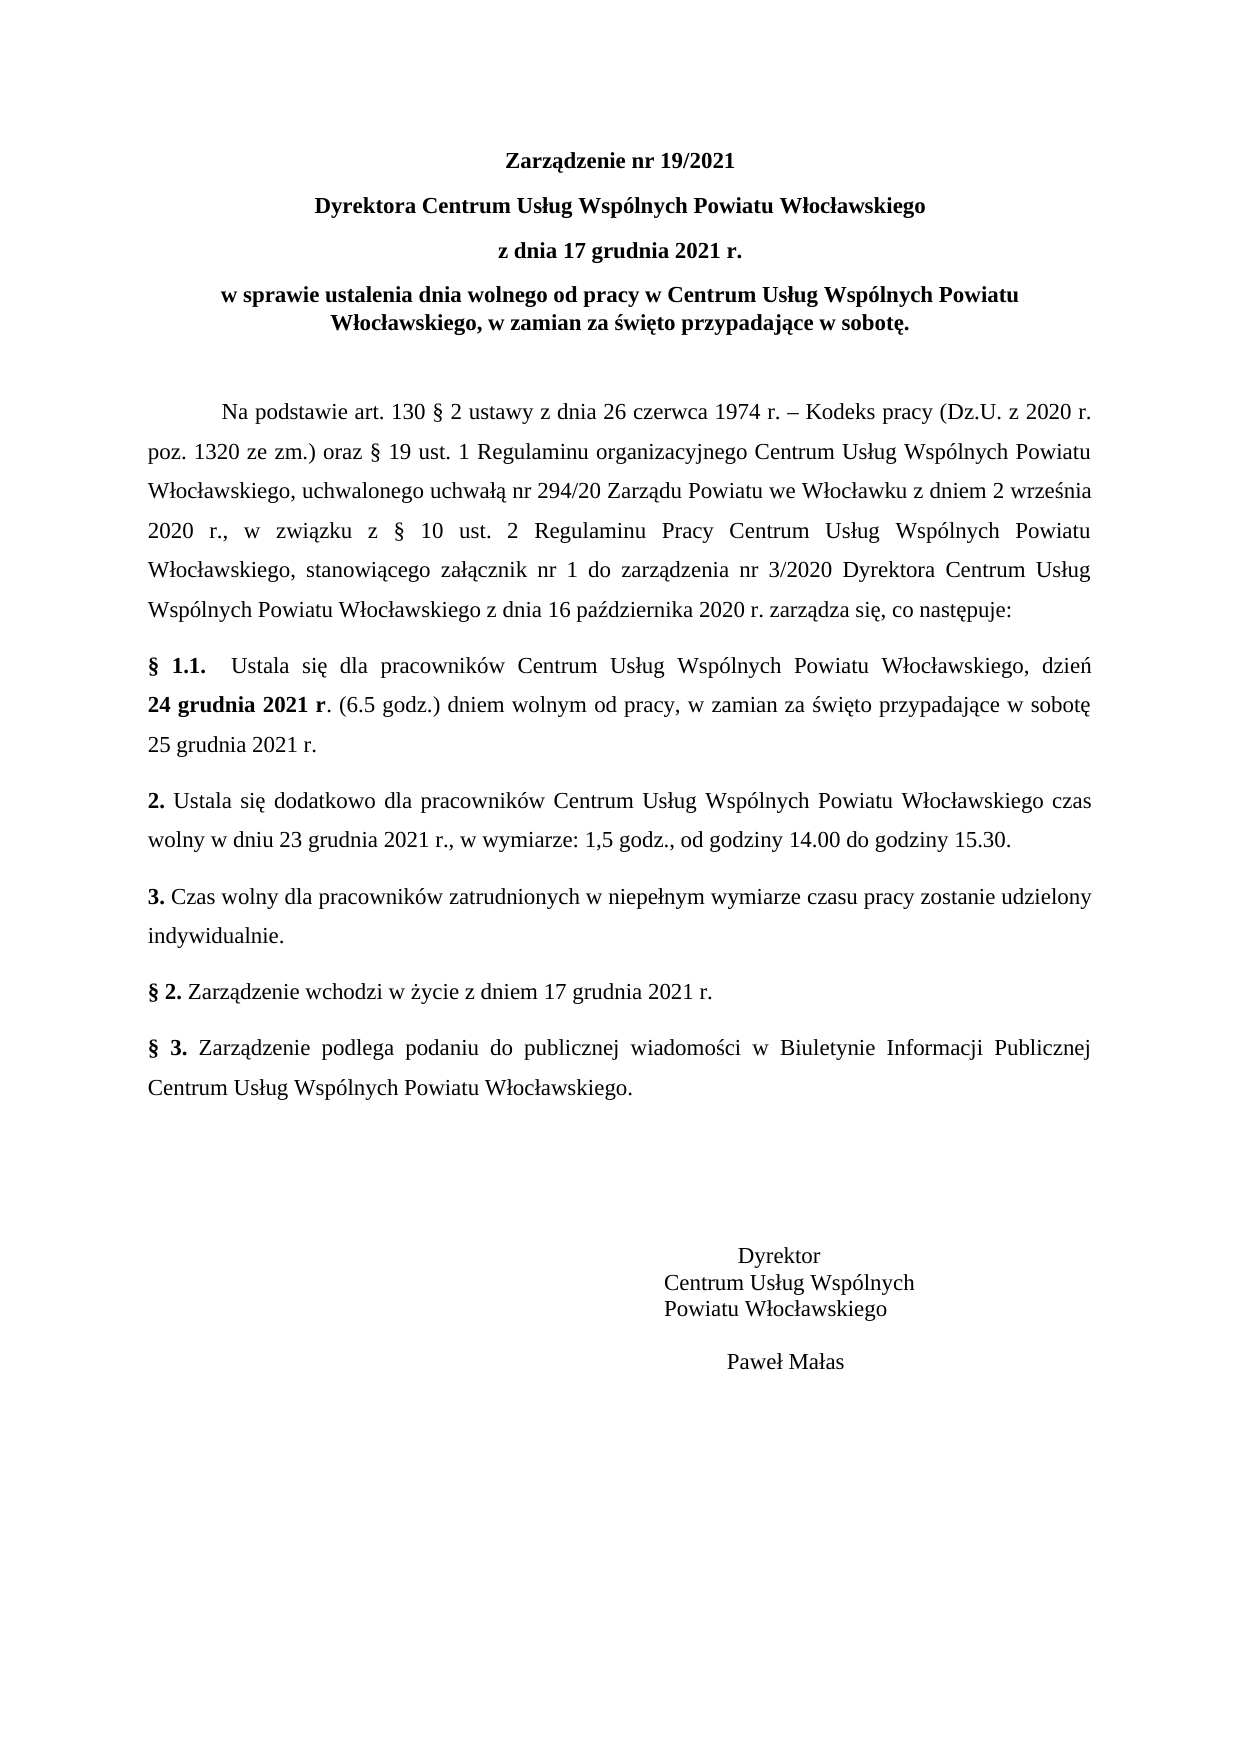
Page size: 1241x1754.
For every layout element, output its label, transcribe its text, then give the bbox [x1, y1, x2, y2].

text Powiatu Włocławskiego [664, 1295, 1093, 1321]
text Paweł Małas [664, 1348, 1093, 1374]
text Centrum Usług Wspólnych [664, 1269, 1093, 1295]
text Na podstawie art. 130 § 2 ustawy z dnia 26 czerwca 1974 r. – Kodeks pracy (Dz.U. z 2020 r. poz. 1320 ze zm.) oraz § 19 ust. 1 Regulaminu organizacyjnego Centrum Usług Wspólnych Powiatu Włocławskiego, uchwalonego uchwałą nr 294/20 Zarządu Powiatu we Włocławku z dniem 2 września 2020 r., w związku z § 10 ust. 2 Regulaminu Pracy Centrum Usług Wspólnych Powiatu Włocławskiego, stanowiącego załącznik nr 1 do zarządzenia nr 3/2020 Dyrektora Centrum Usług Wspólnych Powiatu Włocławskiego z dnia 16 października 2020 r. zarządza się, co następuje: [148, 398, 1093, 622]
text § 3. Zarządzenie podlega podaniu do publicznej wiadomości w Biuletynie Informacji Publicznej Centrum Usług Wspólnych Powiatu Włocławskiego. [148, 1034, 1093, 1100]
text w sprawie ustalenia dnia wolnego od pracy w Centrum Usług Wspólnych Powiatu Włocławskiego, w zamian za święto przypadające w sobotę. [148, 281, 1093, 336]
text z dnia 17 grudnia 2021 r. [148, 237, 1093, 263]
text Dyrektora Centrum Usług Wspólnych Powiatu Włocławskiego [148, 192, 1093, 218]
text Zarządzenie nr 19/2021 [148, 148, 1093, 174]
text 2. Ustala się dodatkowo dla pracowników Centrum Usług Wspólnych Powiatu Włocławskiego czas wolny w dniu 23 grudnia 2021 r., w wymiarze: 1,5 godz., od godziny 14.00 do godziny 15.30. [148, 787, 1093, 853]
text 3. Czas wolny dla pracowników zatrudnionych w niepełnym wymiarze czasu pracy zostanie udzielony indywidualnie. [148, 883, 1093, 948]
text § 1.1. Ustala się dla pracowników Centrum Usług Wspólnych Powiatu Włocławskiego, dzień 24 grudnia 2021 r. (6.5 godz.) dniem wolnym od pracy, w zamian za święto przypadające w sobotę 25 grudnia 2021 r. [148, 652, 1093, 757]
text Dyrektor [664, 1242, 1093, 1269]
text § 2. Zarządzenie wchodzi w życie z dniem 17 grudnia 2021 r. [148, 978, 1093, 1005]
